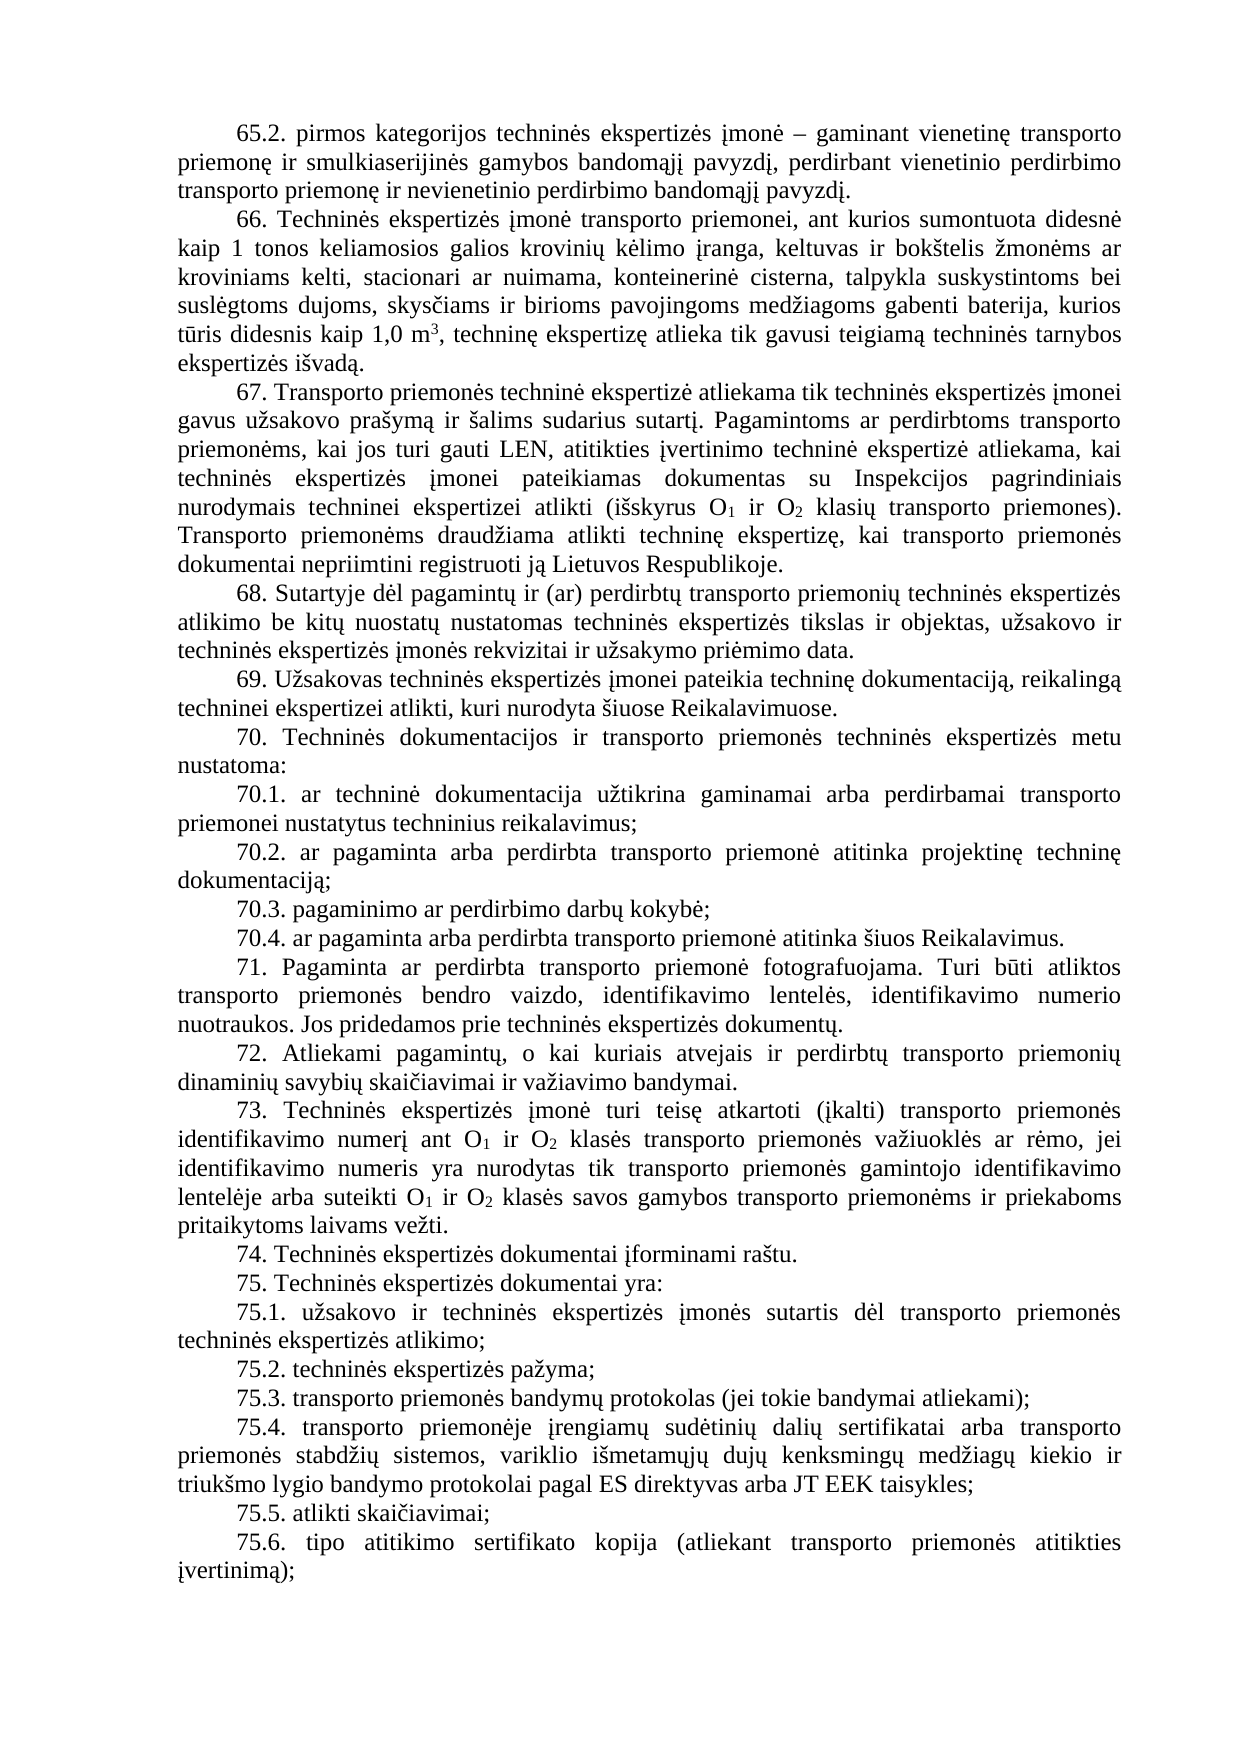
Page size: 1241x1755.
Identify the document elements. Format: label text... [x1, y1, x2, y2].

text 75.2. techninės ekspertizės pažyma; [177, 1354, 1122, 1383]
text 71. Pagaminta ar perdirbta transporto priemonė fotografuojama. Turi būti atliktos transporto priemonės bendro vaizdo, identifikavimo lentelės, identifikavimo numerio nuotraukos. Jos pridedamos prie techninės ekspertizės dokumentų. [177, 952, 1122, 1038]
text 75.6. tipo atitikimo sertifikato kopija (atliekant transporto priemonės atitikties įvertinimą); [177, 1527, 1122, 1584]
text 68. Sutartyje dėl pagamintų ir (ar) perdirbtų transporto priemonių techninės ekspertizės atlikimo be kitų nuostatų nustatomas techninės ekspertizės tikslas ir objektas, užsakovo ir techninės ekspertizės įmonės rekvizitai ir užsakymo priėmimo data. [177, 578, 1122, 664]
text 75.5. atlikti skaičiavimai; [177, 1498, 1122, 1527]
text 65.2. pirmos kategorijos techninės ekspertizės įmonė – gaminant vienetinę transporto priemonę ir smulkiaserijinės gamybos bandomąjį pavyzdį, perdirbant vienetinio perdirbimo transporto priemonę ir nevienetinio perdirbimo bandomąjį pavyzdį. [177, 118, 1122, 204]
text 67. Transporto priemonės techninė ekspertizė atliekama tik techninės ekspertizės įmonei gavus užsakovo prašymą ir šalims sudarius sutartį. Pagamintoms ar perdirbtoms transporto priemonėms, kai jos turi gauti LEN, atitikties įvertinimo techninė ekspertizė atliekama, kai techninės ekspertizės įmonei pateikiamas dokumentas su Inspekcijos pagrindiniais nurodymais techninei ekspertizei atlikti (išskyrus O1 ir O2 klasių transporto priemones). Transporto priemonėms draudžiama atlikti techninę ekspertizę, kai transporto priemonės dokumentai nepriimtini registruoti ją Lietuvos Respublikoje. [177, 377, 1122, 578]
text 73. Techninės ekspertizės įmonė turi teisę atkartoti (įkalti) transporto priemonės identifikavimo numerį ant O1 ir O2 klasės transporto priemonės važiuoklės ar rėmo, jei identifikavimo numeris yra nurodytas tik transporto priemonės gamintojo identifikavimo lentelėje arba suteikti O1 ir O2 klasės savos gamybos transporto priemonėms ir priekaboms pritaikytoms laivams vežti. [177, 1096, 1122, 1239]
text 75.1. užsakovo ir techninės ekspertizės įmonės sutartis dėl transporto priemonės techninės ekspertizės atlikimo; [177, 1297, 1122, 1354]
text 70.4. ar pagaminta arba perdirbta transporto priemonė atitinka šiuos Reikalavimus. [177, 923, 1122, 952]
text 75.3. transporto priemonės bandymų protokolas (jei tokie bandymai atliekami); [177, 1383, 1122, 1412]
text 70.1. ar techninė dokumentacija užtikrina gaminamai arba perdirbamai transporto priemonei nustatytus techninius reikalavimus; [177, 779, 1122, 837]
text 75.4. transporto priemonėje įrengiamų sudėtinių dalių sertifikatai arba transporto priemonės stabdžių sistemos, variklio išmetamųjų dujų kenksmingų medžiagų kiekio ir triukšmo lygio bandymo protokolai pagal ES direktyvas arba JT EEK taisykles; [177, 1412, 1122, 1498]
text 72. Atliekami pagamintų, o kai kuriais atvejais ir perdirbtų transporto priemonių dinaminių savybių skaičiavimai ir važiavimo bandymai. [177, 1038, 1122, 1096]
text 70.2. ar pagaminta arba perdirbta transporto priemonė atitinka projektinę techninę dokumentaciją; [177, 837, 1122, 894]
text 66. Techninės ekspertizės įmonė transporto priemonei, ant kurios sumontuota didesnė kaip 1 tonos keliamosios galios krovinių kėlimo įranga, keltuvas ir bokštelis žmonėms ar kroviniams kelti, stacionari ar nuimama, konteinerinė cisterna, talpykla suskystintoms bei suslėgtoms dujoms, skysčiams ir birioms pavojingoms medžiagoms gabenti baterija, kurios tūris didesnis kaip 1,0 m3, techninę ekspertizę atlieka tik gavusi teigiamą techninės tarnybos ekspertizės išvadą. [177, 204, 1122, 377]
text 74. Techninės ekspertizės dokumentai įforminami raštu. [177, 1239, 1122, 1268]
text 75. Techninės ekspertizės dokumentai yra: [177, 1268, 1122, 1297]
text 69. Užsakovas techninės ekspertizės įmonei pateikia techninę dokumentaciją, reikalingą techninei ekspertizei atlikti, kuri nurodyta šiuose Reikalavimuose. [177, 664, 1122, 722]
text 70. Techninės dokumentacijos ir transporto priemonės techninės ekspertizės metu nustatoma: [177, 722, 1122, 779]
text 70.3. pagaminimo ar perdirbimo darbų kokybė; [177, 894, 1122, 923]
